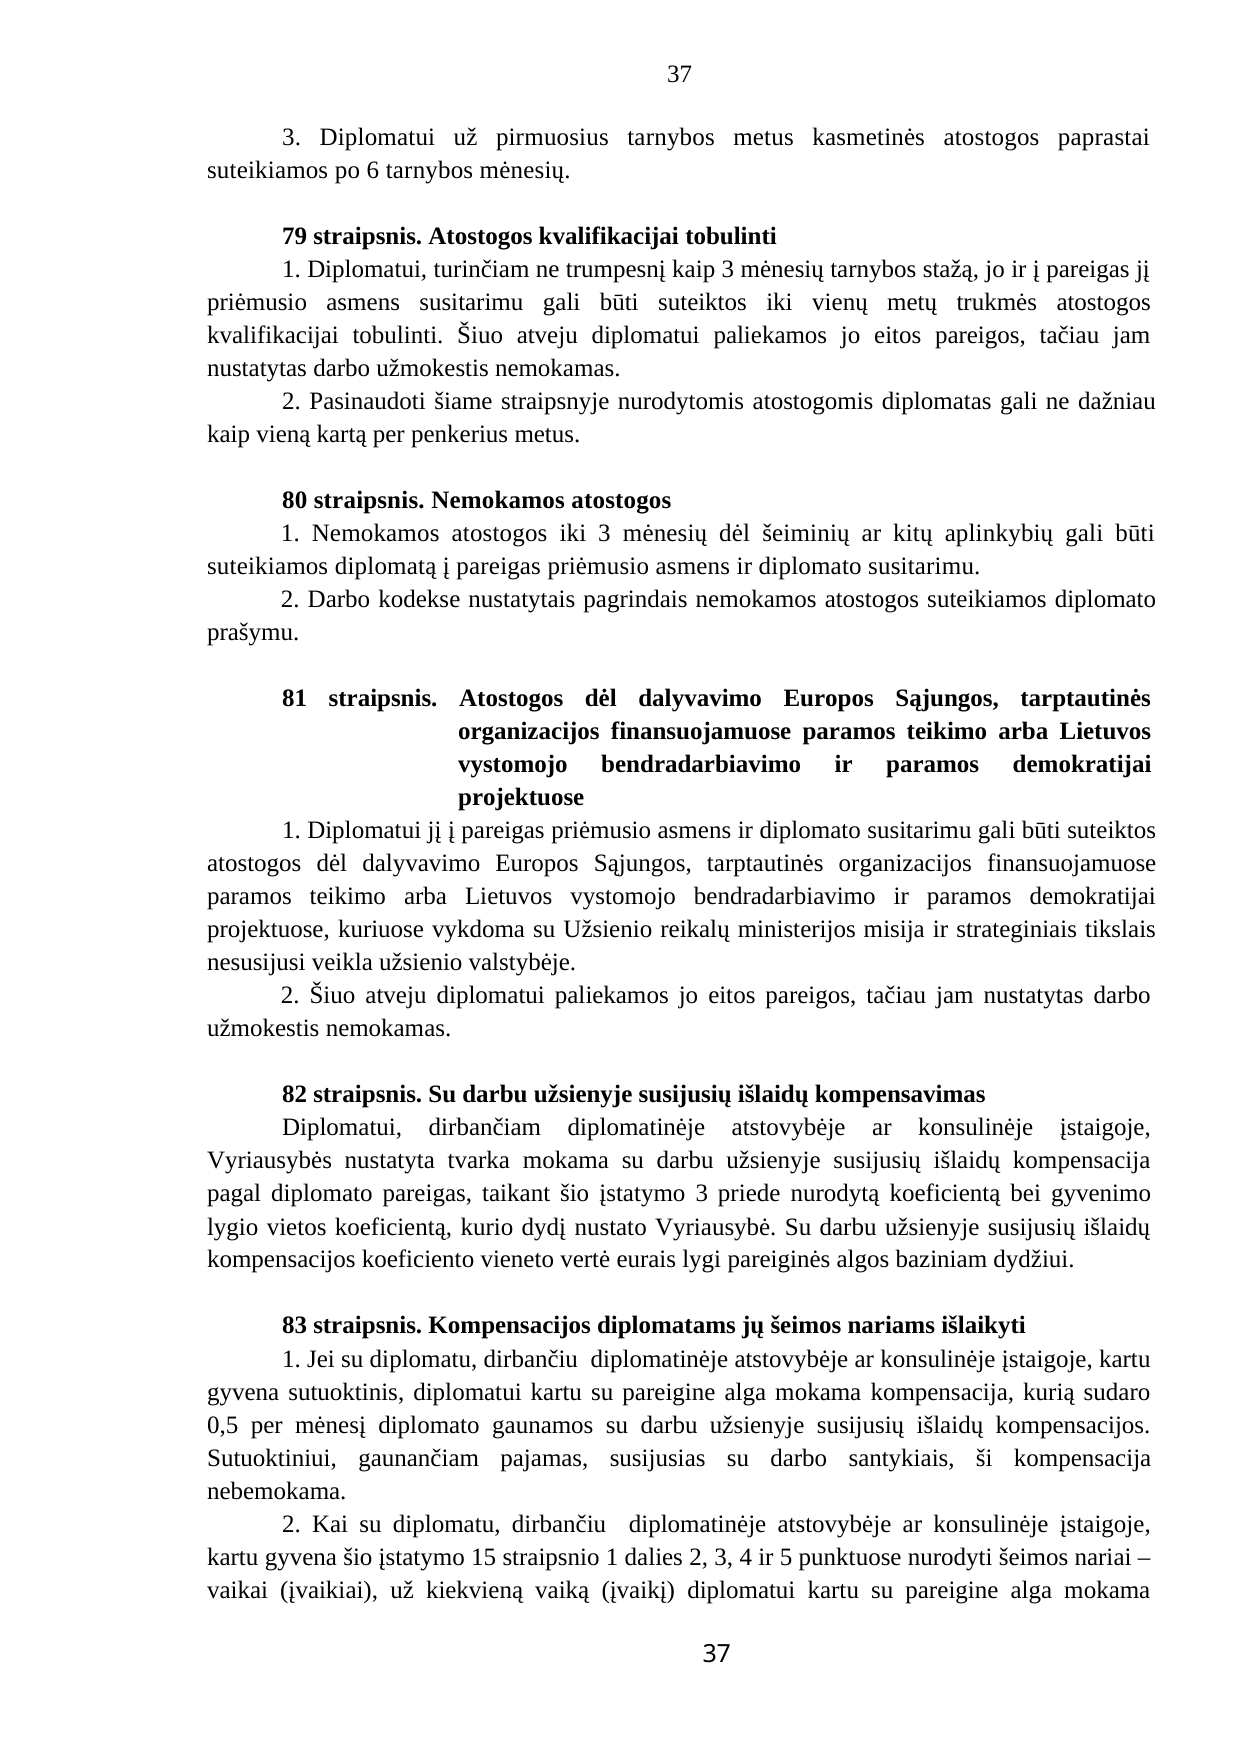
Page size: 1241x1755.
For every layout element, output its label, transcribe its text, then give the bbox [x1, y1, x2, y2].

text 2. Kai su diplomatu, dirbančiu diplomatinėje atstovybėje ar konsulinėje įstaigoje, kartu gyvena šio įstatymo 15 straipsnio 1 dalies 2, 3, 4 ir 5 punktuose nurodyti šeimos nariai – vaikai (įvaikiai), už kiekvieną vaiką (įvaikį) diplomatui kartu su pareigine alga mokama [207, 1509, 1152, 1603]
text Diplomatui, dirbančiam diplomatinėje atstovybėje ar konsulinėje įstaigoje, Vyriausybės nustatyta tvarka mokama su darbu užsienyje susijusių išlaidų kompensacija pagal diplomato pareigas, taikant šio įstatymo 3 priede nurodytą koeficientą bei gyvenimo lygio vietos koeficientą, kurio dydį nustato Vyriausybė. Su darbu užsienyje susijusių išlaidų kompensacijos koeficiento vieneto vertė eurais lygi pareiginės algos baziniam dydžiui. [207, 1112, 1152, 1273]
text 81 straipsnis. Atostogos dėl dalyvavimo Europos Sąjungos, tarptautinės organizacijos finansuojamuose paramos teikimo arba Lietuvos vystomojo bendradarbiavimo ir paramos demokratijai projektuose [282, 683, 1152, 811]
text 1. Jei su diplomatu, dirbančiu diplomatinėje atstovybėje ar konsulinėje įstaigoje, kartu gyvena sutuoktinis, diplomatui kartu su pareigine alga mokama kompensacija, kurią sudaro 0,5 per mėnesį diplomato gaunamos su darbu užsienyje susijusių išlaidų kompensacijos. Sutuoktiniui, gaunančiam pajamas, susijusias su darbo santykiais, ši kompensacija nebemokama. [207, 1344, 1152, 1504]
text 83 straipsnis. Kompensacijos diplomatams jų šeimos nariams išlaikyti [207, 1311, 1152, 1339]
text 2. Pasinaudoti šiame straipsnyje nurodytomis atostogomis diplomatas gali ne dažniau kaip vieną kartą per penkerius metus. [207, 386, 1157, 448]
text 3. Diplomatui už pirmuosius tarnybos metus kasmetinės atostogos paprastai suteikiamos po 6 tarnybos mėnesių. [207, 122, 1152, 184]
text 79 straipsnis. Atostogos kvalifikacijai tobulinti [207, 221, 1152, 250]
text 2. Darbo kodekse nustatytais pagrindais nemokamos atostogos suteikiamos diplomato prašymu. [207, 584, 1157, 646]
text 82 straipsnis. Su darbu užsienyje susijusių išlaidų kompensavimas [207, 1079, 1152, 1108]
text 1. Diplomatui, turinčiam ne trumpesnį kaip 3 mėnesių tarnybos stažą, jo ir į pareigas jį priėmusio asmens susitarimu gali būti suteiktos iki vienų metų trukmės atostogos kvalifikacijai tobulinti. Šiuo atveju diplomatui paliekamos jo eitos pareigos, tačiau jam nustatytas darbo užmokestis nemokamas. [207, 254, 1152, 382]
text 80 straipsnis. Nemokamos atostogos [282, 485, 1157, 514]
text 2. Šiuo atveju diplomatui paliekamos jo eitos pareigos, tačiau jam nustatytas darbo užmokestis nemokamas. [207, 980, 1152, 1042]
text 1. Diplomatui jį į pareigas priėmusio asmens ir diplomato susitarimu gali būti suteiktos atostogos dėl dalyvavimo Europos Sąjungos, tarptautinės organizacijos finansuojamuose paramos teikimo arba Lietuvos vystomojo bendradarbiavimo ir paramos demokratijai projektuose, kuriuose vykdoma su Užsienio reikalų ministerijos misija ir strateginiais tikslais nesusijusi veikla užsienio valstybėje. [207, 815, 1157, 976]
text 1. Nemokamos atostogos iki 3 mėnesių dėl šeiminių ar kitų aplinkybių gali būti suteikiamos diplomatą į pareigas priėmusio asmens ir diplomato susitarimu. [207, 518, 1157, 580]
